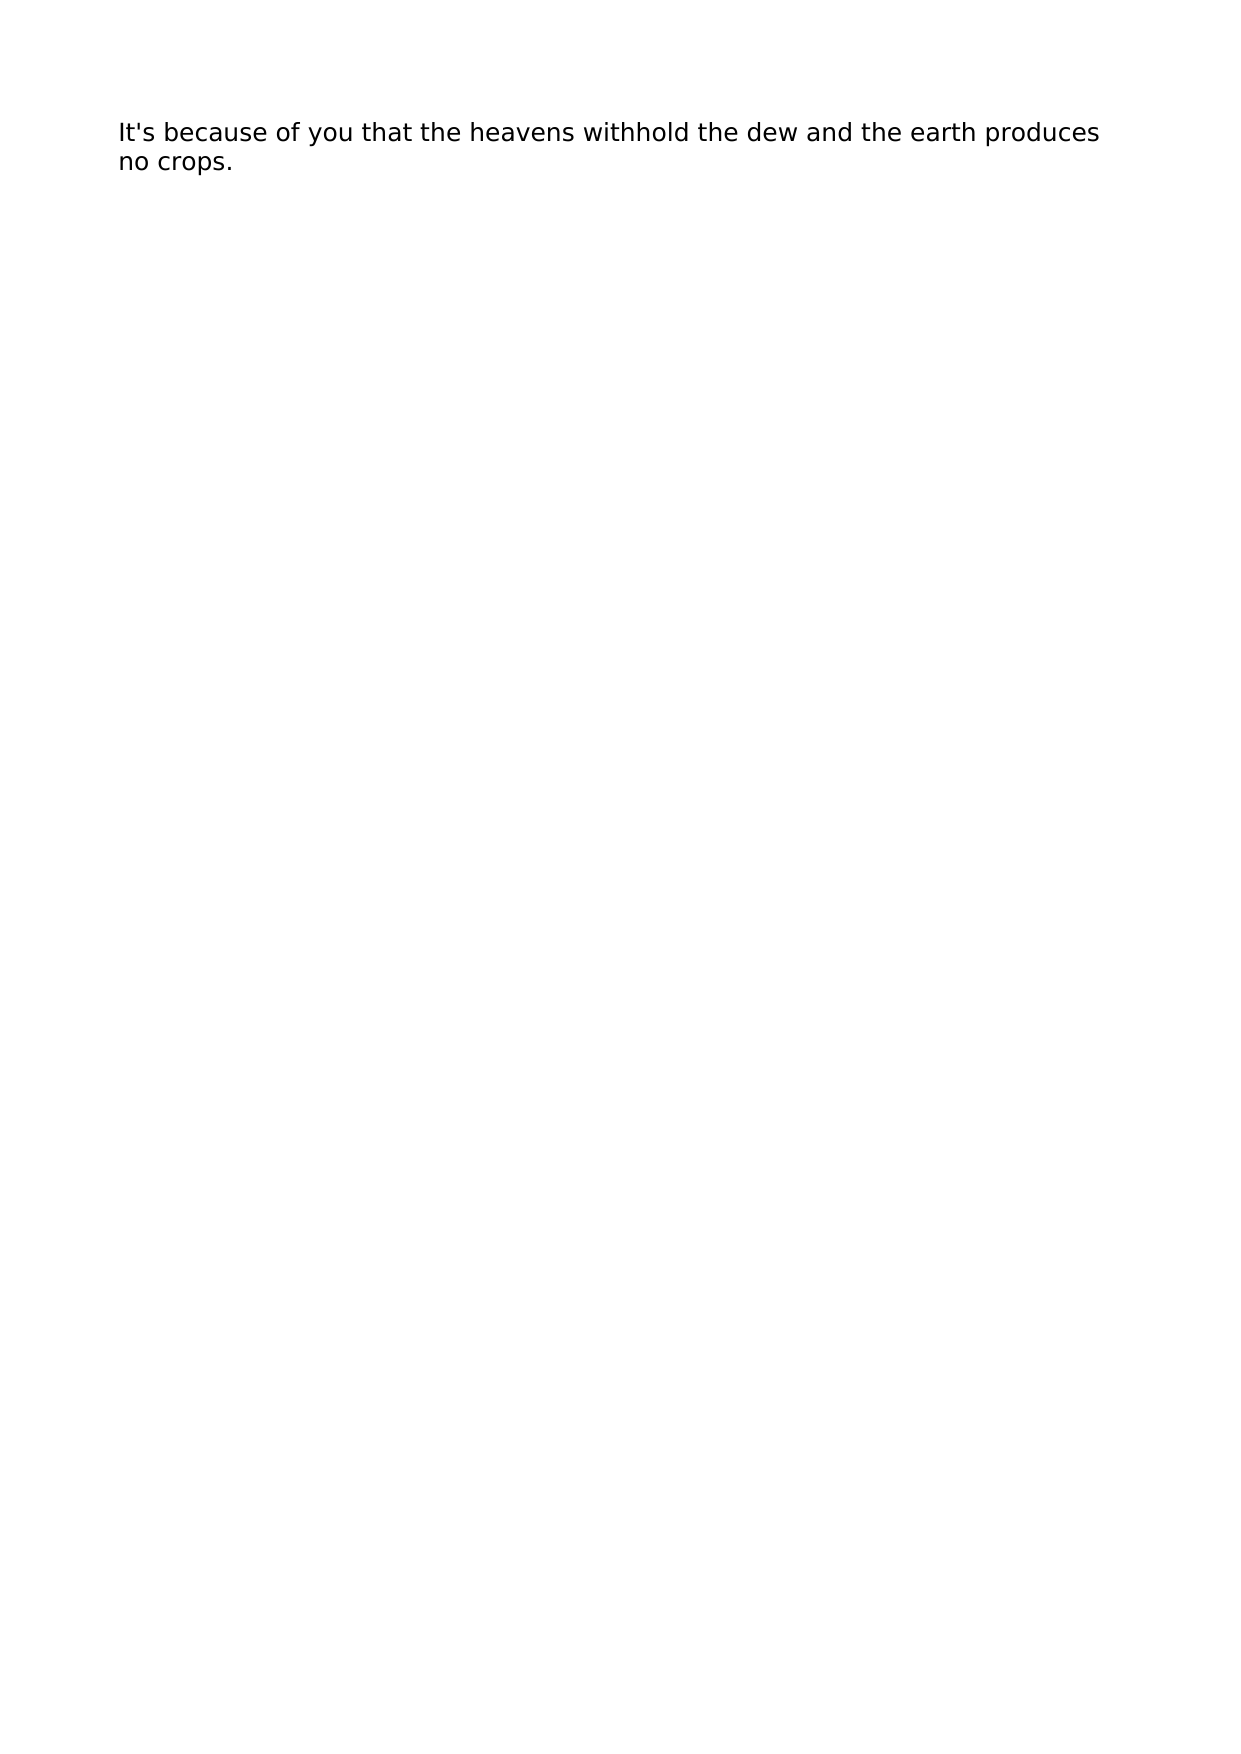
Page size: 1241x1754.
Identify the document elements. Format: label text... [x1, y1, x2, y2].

text It's because of you that the heavens withhold the dew and the earth produces no crops. [118, 118, 1122, 176]
